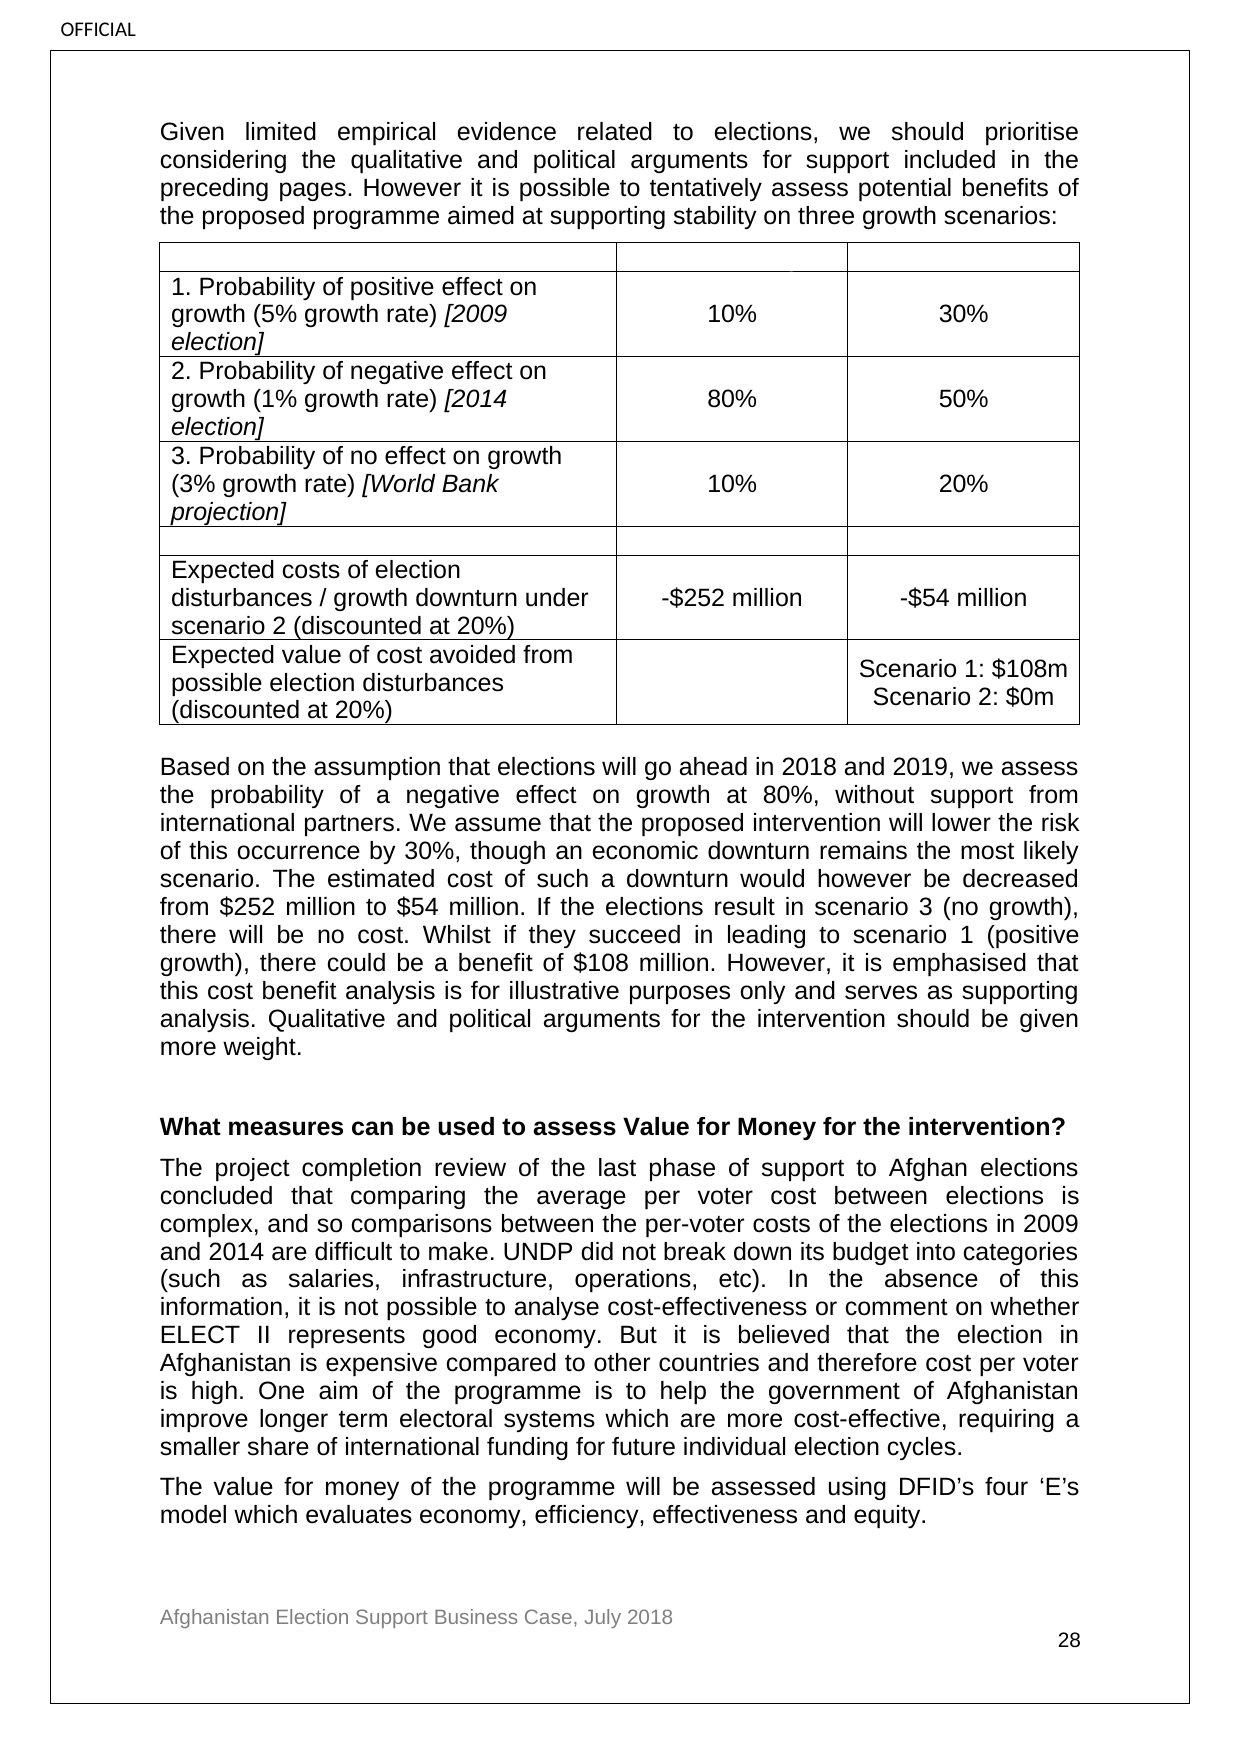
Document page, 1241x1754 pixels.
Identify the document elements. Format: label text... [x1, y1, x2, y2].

table_cell 80% [617, 357, 847, 441]
text Based on the assumption that elections will go ahead in 2018 and 2019, we assess the probability of a negative effect on growth at 80%, without support from international partners. We assume that the proposed intervention will lower the risk of this occurrence by 30%, though an economic downturn remains the most likely scenario. The estimated cost of such a downturn would however be decreased from $252 million to $54 million. If the elections result in scenario 3 (no growth), there will be no cost. Whilst if they succeed in leading to scenario 1 (positive growth), there could be a benefit of $108 million. However, it is emphasised that this cost benefit analysis is for illustrative purposes only and serves as supporting analysis. Qualitative and political arguments for the intervention should be given more weight. [159, 753, 1081, 1060]
table_header Do Nothing [617, 243, 847, 271]
table_cell Expected costs of election disturbances / growth downturn under scenario 2 (discounted at 20%) [160, 556, 616, 639]
table_cell Scenario 1: $108m Scenario 2: $0m [848, 640, 1079, 724]
text What measures can be used to assess Value for Money for the intervention? [159, 1113, 1081, 1141]
table_cell 10% [617, 272, 847, 356]
table_cell 10% [617, 442, 847, 526]
table_cell Expected value of cost avoided from possible election disturbances (discounted at 20%) [160, 640, 616, 724]
table_cell 20% [848, 442, 1079, 526]
table_cell 50% [848, 357, 1079, 441]
text Given limited empirical evidence related to elections, we should prioritise considering the qualitative and political arguments for support included in the preceding pages. However it is possible to tentatively assess potential benefits of the proposed programme aimed at supporting stability on three growth scenarios: [159, 118, 1081, 230]
table_cell 30% [848, 272, 1079, 356]
table_cell 2. Probability of negative effect on growth (1% growth rate) [2014 election] [160, 357, 616, 441]
text The value for money of the programme will be assessed using DFID’s four ‘E’s model which evaluates economy, efficiency, effectiveness and equity. [159, 1473, 1081, 1529]
table_cell [617, 640, 847, 724]
table_cell [617, 527, 847, 554]
table_cell [160, 527, 616, 554]
table_header Scenarios [160, 243, 616, 271]
text The project completion review of the last phase of support to Afghan elections concluded that comparing the average per voter cost between elections is complex, and so comparisons between the per-voter costs of the elections in 2009 and 2014 are difficult to make. UNDP did not break down its budget into categories (such as salaries, infrastructure, operations, etc). In the absence of this information, it is not possible to analyse cost-effectiveness or comment on whether ELECT II represents good economy. But it is believed that the election in Afghanistan is expensive compared to other countries and therefore cost per voter is high. One aim of the programme is to help the government of Afghanistan improve longer term electoral systems which are more cost-effective, requiring a smaller share of international funding for future individual election cycles. [159, 1153, 1081, 1461]
table_cell 1. Probability of positive effect on growth (5% growth rate) [2009 election] [160, 272, 616, 356]
table_cell -$252 million [617, 556, 847, 639]
table_cell 3. Probability of no effect on growth (3% growth rate) [World Bank projection] [160, 442, 616, 526]
table_cell [848, 527, 1079, 554]
table_cell -$54 million [848, 556, 1079, 639]
table_header Intervention [848, 243, 1079, 271]
